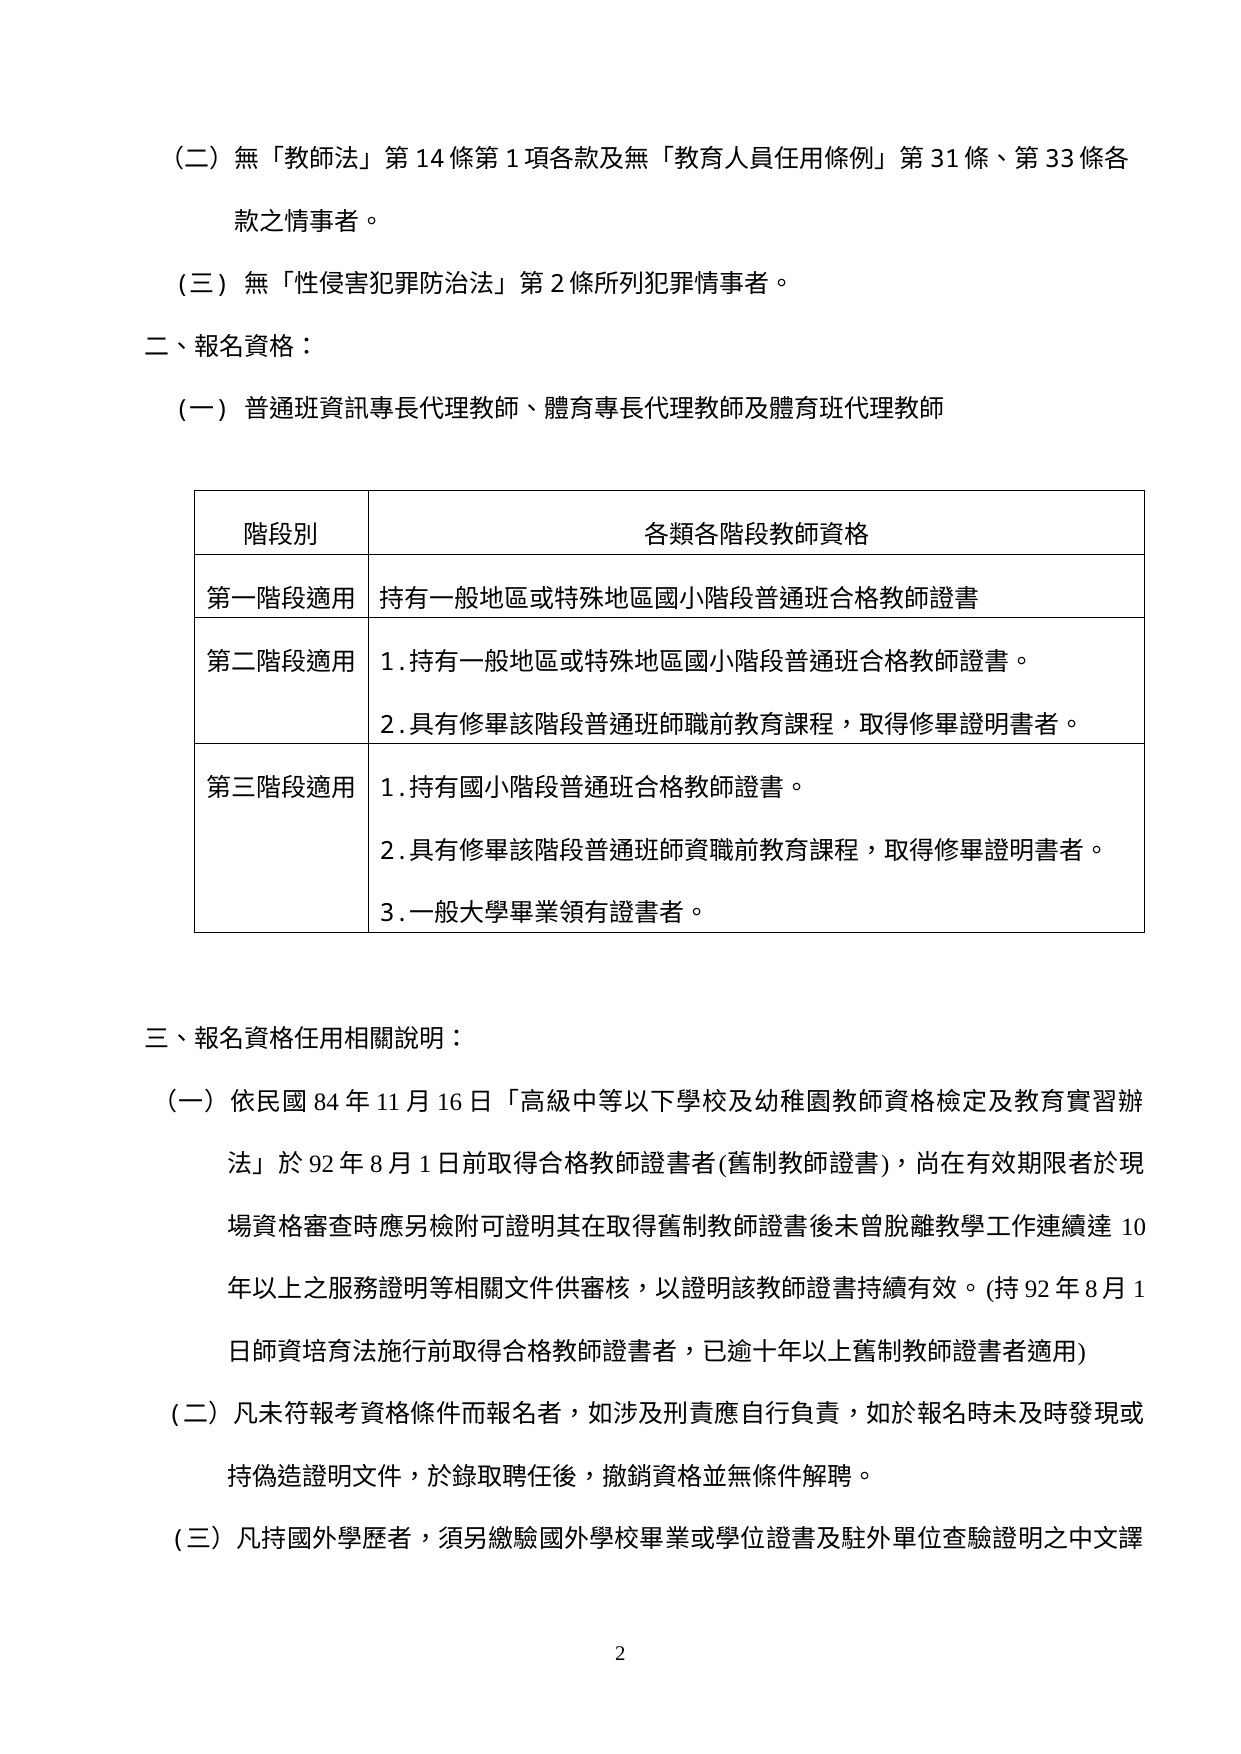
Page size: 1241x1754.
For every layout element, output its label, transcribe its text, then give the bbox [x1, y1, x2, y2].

table_cell 持有一般地區或特殊地區國小階段普通班合格教師證書 [369, 555, 1144, 617]
text （二）無「教師法」第14條第1項各款及無「教育人員任用條例」第31條、第33條各款之情事者。 [159, 115, 1146, 240]
text (三) 無「性侵害犯罪防治法」第2條所列犯罪情事者。 [159, 240, 1146, 302]
table_cell 第一階段適用 [195, 555, 368, 617]
text (一) 普通班資訊專長代理教師、體育專長代理教師及體育班代理教師 [144, 365, 1146, 427]
table_header 階段別 [195, 491, 368, 553]
text (二）凡未符報考資格條件而報名者，如涉及刑責應自行負責，如於報名時未及時發現或持偽造證明文件，於錄取聘任後，撤銷資格並無條件解聘。 [152, 1370, 1146, 1495]
table_cell 1.持有國小階段普通班合格教師證書。 2.具有修畢該階段普通班師資職前教育課程，取得修畢證明書者。 3.一般大學畢業領有證書者。 [369, 744, 1144, 932]
table_header 各類各階段教師資格 [369, 491, 1144, 553]
text 二、報名資格： [144, 302, 1146, 365]
table_cell 第二階段適用 [195, 618, 368, 743]
table_cell 第三階段適用 [195, 744, 368, 932]
text （一）依民國84年11月16日「高級中等以下學校及幼稚園教師資格檢定及教育實習辦法」於92年8月1日前取得合格教師證書者(舊制教師證書)，尚在有效期限者於現場資格審查時應另檢附可證明其在取得舊制教師證書後未曾脫離教學工作連續達10年以上之服務證明等相關文件供審核，以證明該教師證書持續有效。(持92年8月1日師資培育法施行前取得合格教師證書者，已逾十年以上舊制教師證書者適用) [152, 1058, 1146, 1370]
table_cell 1.持有一般地區或特殊地區國小階段普通班合格教師證書。 2.具有修畢該階段普通班師職前教育課程，取得修畢證明書者。 [369, 618, 1144, 743]
text (三）凡持國外學歷者，須另繳驗國外學校畢業或學位證書及駐外單位查驗證明之中文譯 [94, 1495, 1146, 1558]
text 三、報名資格任用相關說明： [144, 995, 1146, 1058]
